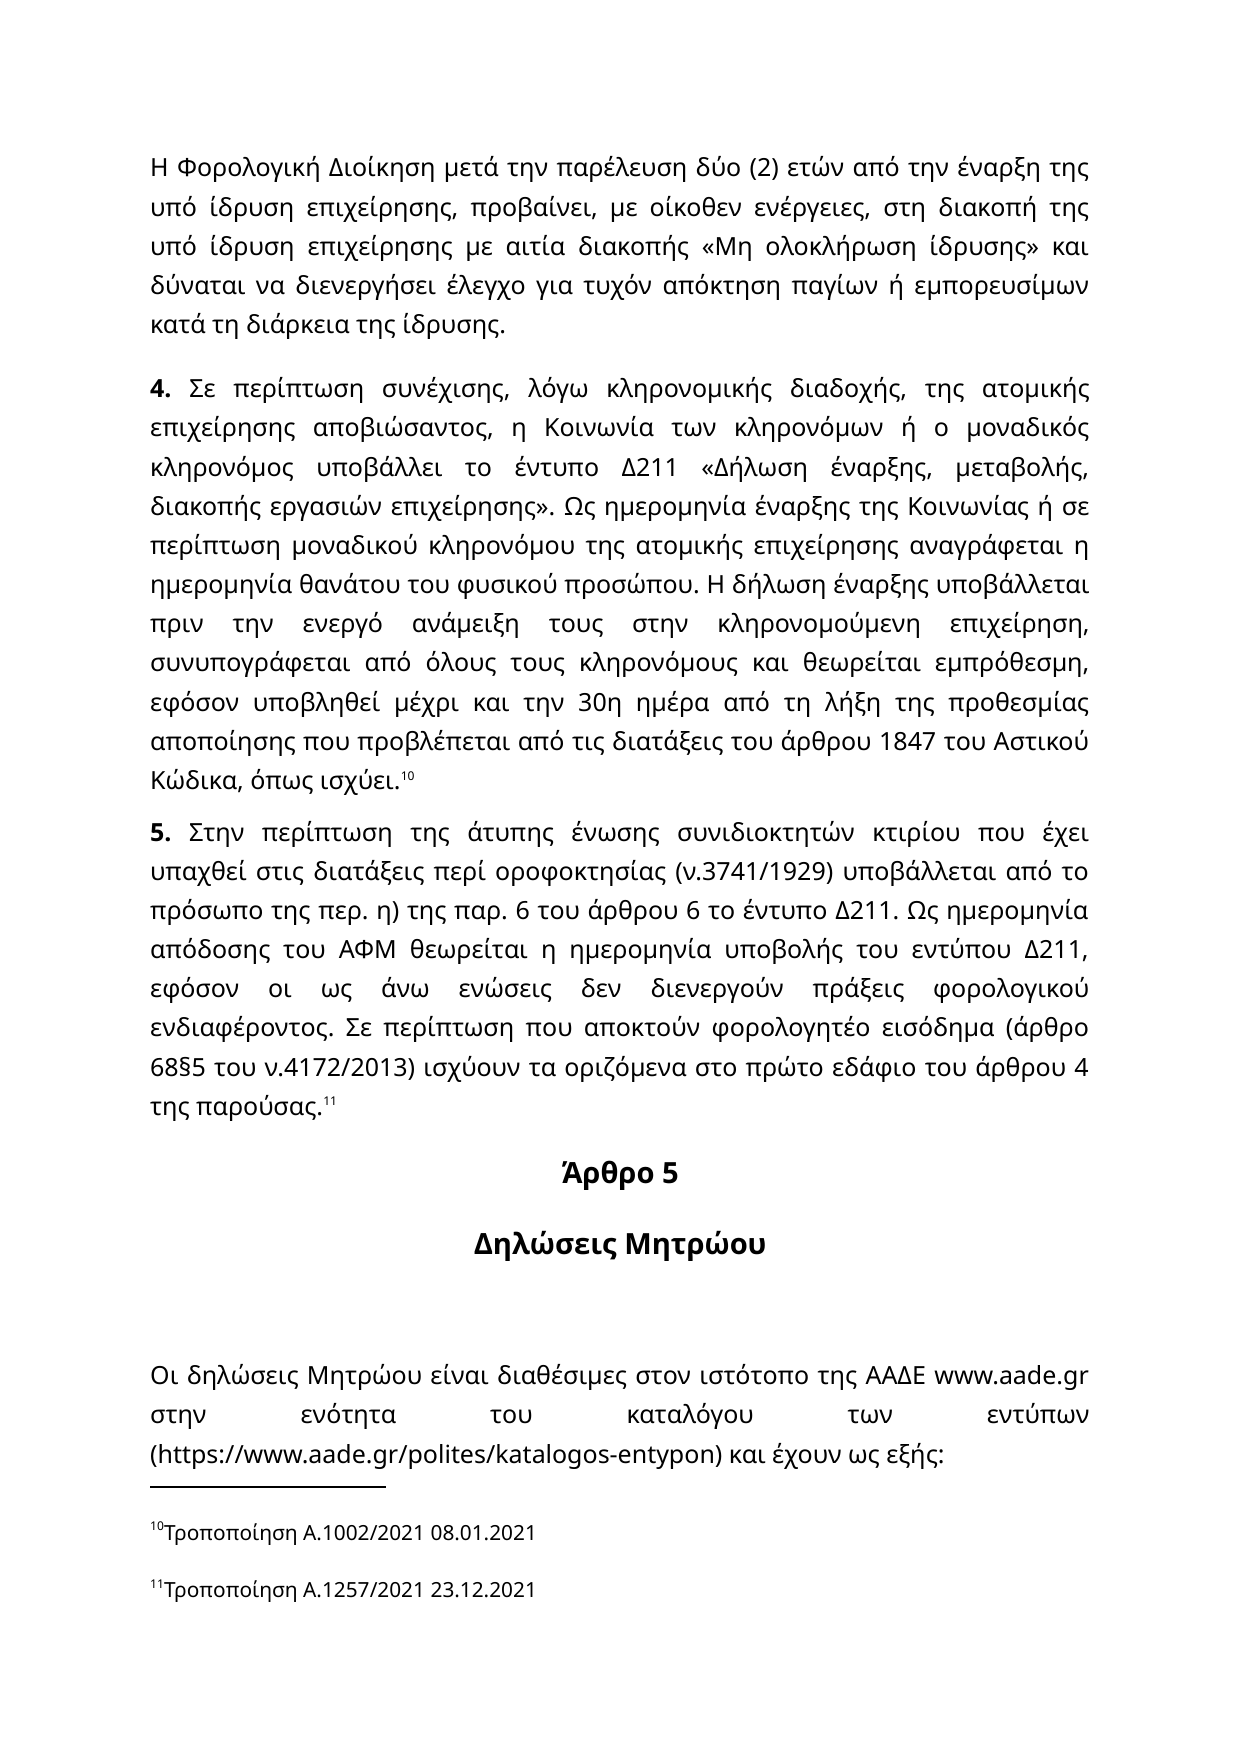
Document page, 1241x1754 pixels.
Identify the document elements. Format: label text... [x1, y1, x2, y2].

text Οι δηλώσεις Μητρώου είναι διαθέσιμες στον ιστότοπο της ΑΑΔΕ www.aade.gr στην ενότητα του καταλόγου των εντύπων (https://www.aade.gr/polites/katalogos-entypon) και έχουν ως εξής: [150, 1358, 1090, 1470]
text Τροποποίηση A.1002/2021 08.01.2021 [150, 1518, 1090, 1546]
text 5. Στην περίπτωση της άτυπης ένωσης συνιδιοκτητών κτιρίου που έχει υπαχθεί στις διατάξεις περί οροφοκτησίας (ν.3741/1929) υποβάλλεται από το πρόσωπο της περ. η) της παρ. 6 του άρθρου 6 το έντυπο Δ211. Ως ημερομηνία απόδοσης του ΑΦΜ θεωρείται η ημερομηνία υποβολής του εντύπου Δ211, εφόσον οι ως άνω ενώσεις δεν διενεργούν πράξεις φορολογικού ενδιαφέροντος. Σε περίπτωση που αποκτούν φορολογητέο εισόδημα (άρθρο 68§5 του ν.4172/2013) ισχύουν τα οριζόμενα στο πρώτο εδάφιο του άρθρου 4 της παρούσας. [150, 814, 1090, 1122]
text Η Φορολογική Διοίκηση μετά την παρέλευση δύο (2) ετών από την έναρξη της υπό ίδρυση επιχείρησης, προβαίνει, με οίκοθεν ενέργειες, στη διακοπή της υπό ίδρυση επιχείρησης με αιτία διακοπής «Μη ολοκλήρωση ίδρυσης» και δύναται να διενεργήσει έλεγχο για τυχόν απόκτηση παγίων ή εμπορευσίμων κατά τη διάρκεια της ίδρυσης. [150, 150, 1090, 341]
text Τροποποίηση A.1257/2021 23.12.2021 [150, 1576, 1090, 1604]
subtitle Δηλώσεις Μητρώου [150, 1223, 1090, 1263]
text 4. Σε περίπτωση συνέχισης, λόγω κληρονομικής διαδοχής, της ατομικής επιχείρησης αποβιώσαντος, η Κοινωνία των κληρονόμων ή ο μοναδικός κληρονόμος υποβάλλει το έντυπο Δ211 «Δήλωση έναρξης, μεταβολής, διακοπής εργασιών επιχείρησης». Ως ημερομηνία έναρξης της Κοινωνίας ή σε περίπτωση μοναδικού κληρονόμου της ατομικής επιχείρησης αναγράφεται η ημερομηνία θανάτου του φυσικού προσώπου. Η δήλωση έναρξης υποβάλλεται πριν την ενεργό ανάμειξη τους στην κληρονομούμενη επιχείρηση, συνυπογράφεται από όλους τους κληρονόμους και θεωρείται εμπρόθεσμη, εφόσον υποβληθεί μέχρι και την 30η ημέρα από τη λήξη της προθεσμίας αποποίησης που προβλέπεται από τις διατάξεις του άρθρου 1847 του Αστικού Κώδικα, όπως ισχύει. [150, 371, 1090, 797]
subtitle Άρθρο 5 [150, 1152, 1090, 1192]
